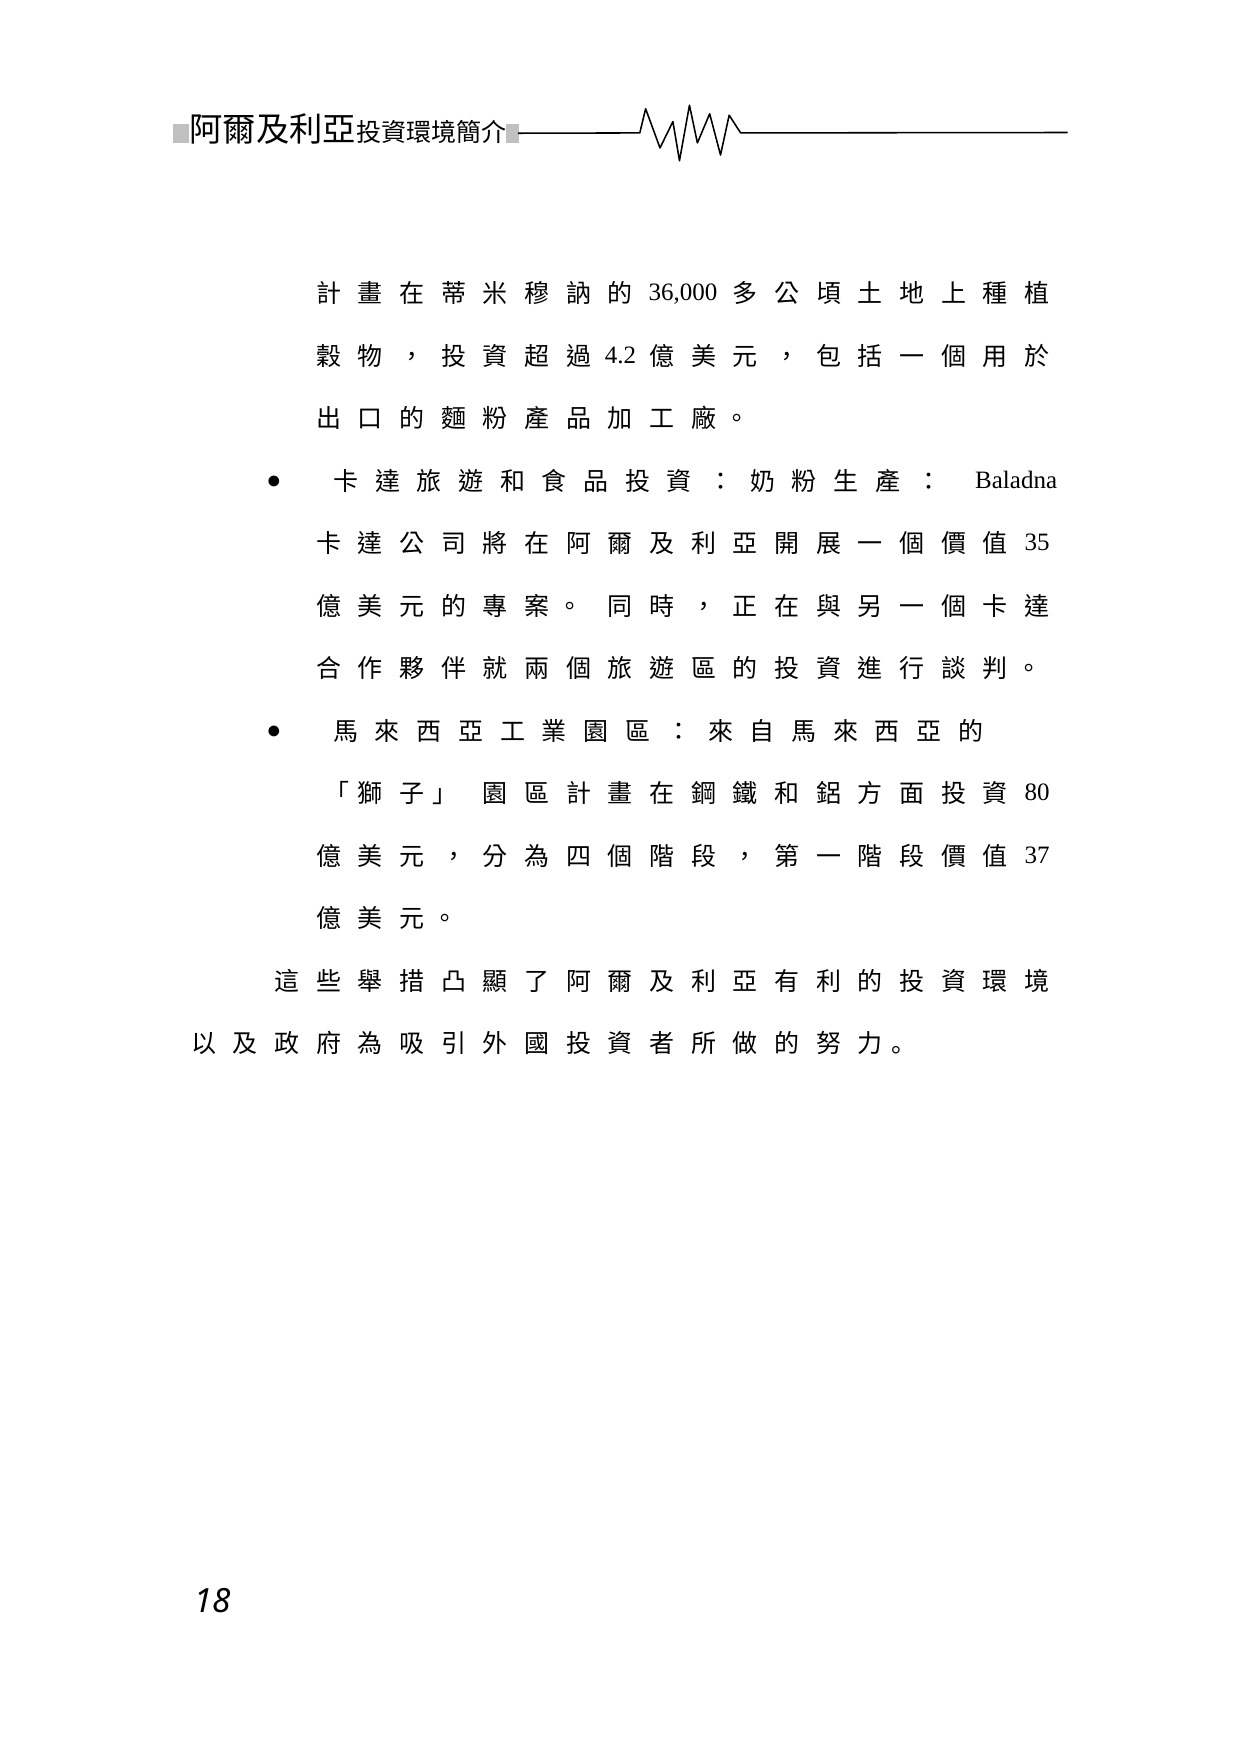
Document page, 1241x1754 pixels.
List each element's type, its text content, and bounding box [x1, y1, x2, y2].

text 計畫在蒂米穆訥的36,000多公頃土地上種植穀物，投資超過4.2億美元，包括一個用於出口的麵粉產品加工廠。 [232, 250, 1058, 438]
text ● 卡達旅遊和食品投資：奶粉生產：Baladna卡達公司將在阿爾及利亞開展一個價值35億美元的專案。同時，正在與另一個卡達合作夥伴就兩個旅遊區的投資進行談判。 [232, 438, 1058, 688]
text 這些舉措凸顯了阿爾及利亞有利的投資環境以及政府為吸引外國投資者所做的努力。 [183, 938, 1058, 1063]
text ● 馬來西亞工業園區：來自馬來西亞的「獅子」園區計畫在鋼鐵和鋁方面投資80億美元，分為四個階段，第一階段價值37億美元。 [232, 688, 1058, 938]
